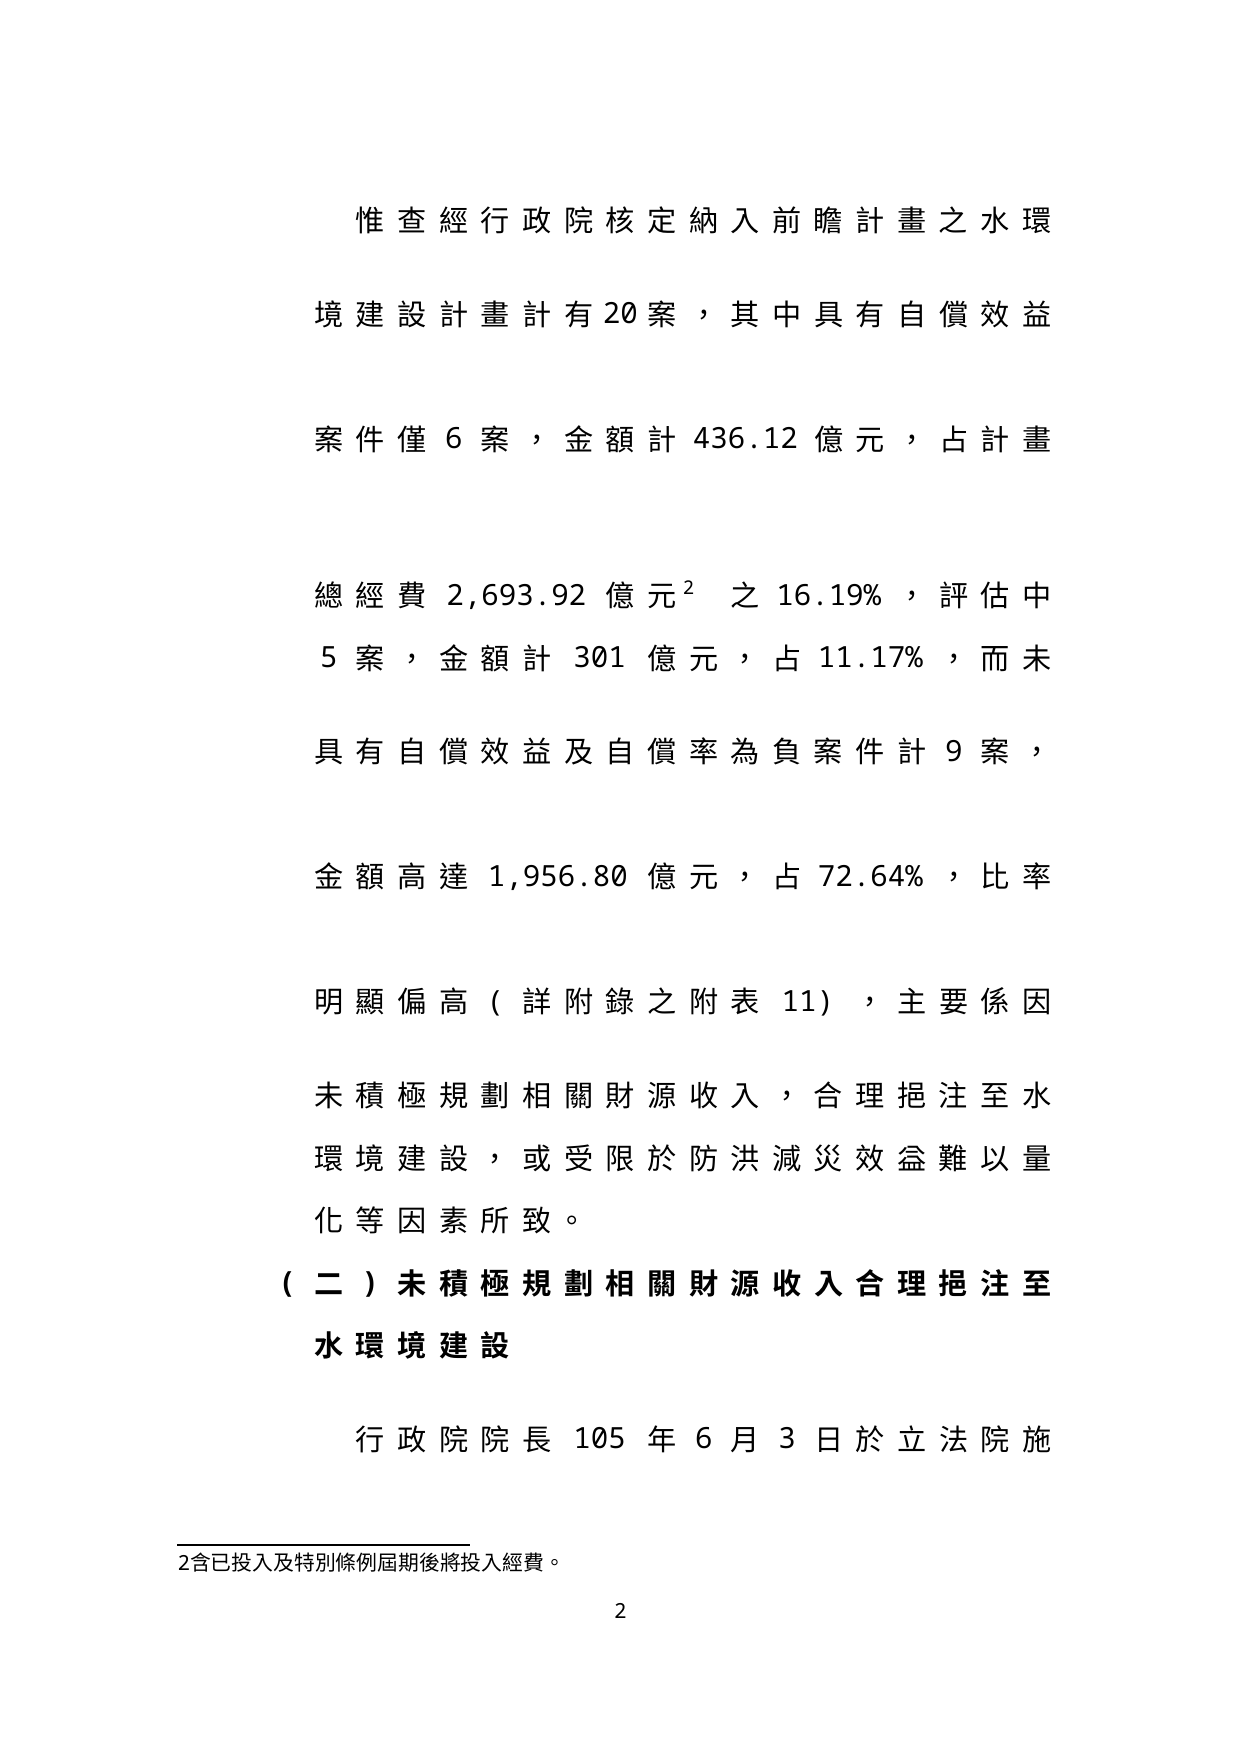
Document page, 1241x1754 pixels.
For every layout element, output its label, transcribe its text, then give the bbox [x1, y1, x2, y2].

text 含已投入及特別條例屆期後將投入經費。 [177, 1546, 1063, 1577]
text (二)未積極規劃相關財源收入合理挹注至水環境建設 [242, 1240, 1058, 1365]
text 惟查經行政院核定納入前瞻計畫之水環境建設計畫計有20案，其中具有自償效益案件僅6案，金額計436.12億元，占計畫總經費2,693.92億元之16.19%，評估中5案，金額計301億元，占11.17%，而未具有自償效益及自償率為負案件計9案，金額高達1,956.80億元，占72.64%，比率明顯偏高(詳附錄之附表11)，主要係因未積極規劃相關財源收入，合理挹注至水環境建設，或受限於防洪減災效益難以量化等因素所致。 [271, 177, 1058, 1240]
text 行政院院長105年6月3日於立法院施 [271, 1365, 1058, 1490]
